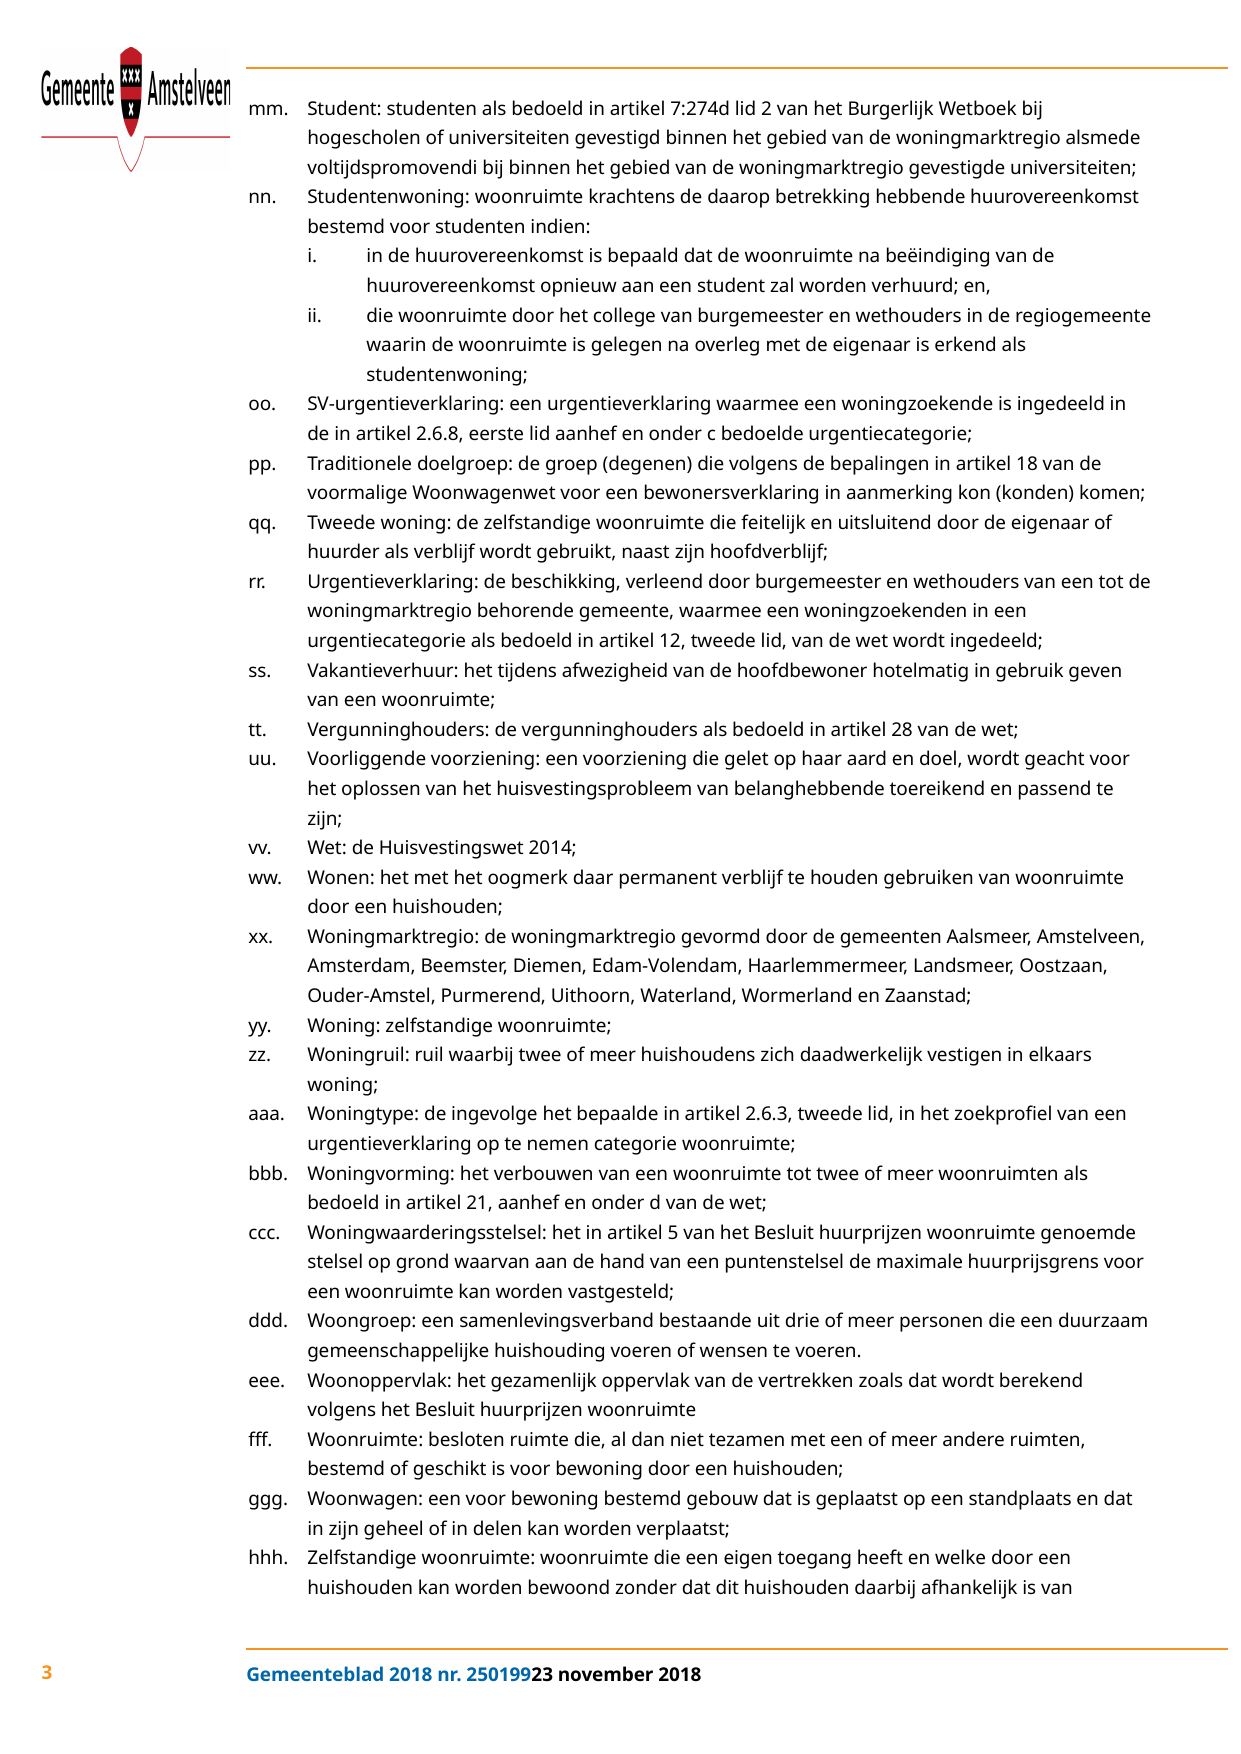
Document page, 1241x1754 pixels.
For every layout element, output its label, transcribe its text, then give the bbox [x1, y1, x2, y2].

list Student: studenten als bedoeld in artikel 7:274d lid 2 van het Burgerlijk Wetboek bij hogescholen of universiteiten gevestigd binnen het gebied van de woningmarktregio alsmede voltijdspromovendi bij binnen het gebied van de woningmarktregio gevestigde universiteiten; [248, 95, 1152, 180]
list Woningruil: ruil waarbij twee of meer huishoudens zich daadwerkelijk vestigen in elkaars woning; [248, 1041, 1152, 1097]
list die woonruimte door het college van burgemeester en wethouders in de regiogemeente waarin de woonruimte is gelegen na overleg met de eigenaar is erkend als studentenwoning; [307, 302, 1152, 387]
list Woonruimte: besloten ruimte die, al dan niet tezamen met een of meer andere ruimten, bestemd of geschikt is voor bewoning door een huishouden; [248, 1426, 1152, 1481]
list Vakantieverhuur: het tijdens afwezigheid van de hoofdbewoner hotelmatig in gebruik geven van een woonruimte; [248, 657, 1152, 712]
list Voorliggende voorziening: een voorziening die gelet op haar aard en doel, wordt geacht voor het oplossen van het huisvestingsprobleem van belanghebbende toereikend en passend te zijn; [248, 746, 1152, 831]
list Woningwaarderingsstelsel: het in artikel 5 van het Besluit huurprijzen woonruimte genoemde stelsel op grond waarvan aan de hand van een puntenstelsel de maximale huurprijsgrens voor een woonruimte kan worden vastgesteld; [248, 1219, 1152, 1304]
picture [41, 47, 231, 172]
list Wonen: het met het oogmerk daar permanent verblijf te houden gebruiken van woonruimte door een huishouden; [248, 864, 1152, 919]
list Studentenwoning: woonruimte krachtens de daarop betrekking hebbende huurovereenkomst bestemd voor studenten indien: [248, 183, 1152, 239]
list Woningmarktregio: de woningmarktregio gevormd door de gemeenten Aalsmeer, Amstelveen, Amsterdam, Beemster, Diemen, Edam-Volendam, Haarlemmermeer, Landsmeer, Oostzaan, Ouder-Amstel, Purmerend, Uithoorn, Waterland, Wormerland en Zaanstad; [248, 923, 1152, 1008]
list Woonoppervlak: het gezamenlijk oppervlak van de vertrekken zoals dat wordt berekend volgens het Besluit huurprijzen woonruimte [248, 1367, 1152, 1422]
list Tweede woning: de zelfstandige woonruimte die feitelijk en uitsluitend door de eigenaar of huurder als verblijf wordt gebruikt, naast zijn hoofdverblijf; [248, 509, 1152, 564]
list SV-urgentieverklaring: een urgentieverklaring waarmee een woningzoekende is ingedeeld in de in artikel 2.6.8, eerste lid aanhef en onder c bedoelde urgentiecategorie; [248, 391, 1152, 446]
list Woningtype: de ingevolge het bepaalde in artikel 2.6.3, tweede lid, in het zoekprofiel van een urgentieverklaring op te nemen categorie woonruimte; [248, 1101, 1152, 1156]
list Zelfstandige woonruimte: woonruimte die een eigen toegang heeft en welke door een huishouden kan worden bewoond zonder dat dit huishouden daarbij afhankelijk is van [248, 1544, 1152, 1600]
list Urgentieverklaring: de beschikking, verleend door burgemeester en wethouders van een tot de woningmarktregio behorende gemeente, waarmee een woningzoekenden in een urgentiecategorie als bedoeld in artikel 12, tweede lid, van de wet wordt ingedeeld; [248, 568, 1152, 653]
list Woongroep: een samenlevingsverband bestaande uit drie of meer personen die een duurzaam gemeenschappelijke huishouding voeren of wensen te voeren. [248, 1308, 1152, 1363]
list in de huurovereenkomst is bepaald dat de woonruimte na beëindiging van de huurovereenkomst opnieuw aan een student zal worden verhuurd; en, [307, 243, 1152, 298]
list Woonwagen: een voor bewoning bestemd gebouw dat is geplaatst op een standplaats en dat in zijn geheel of in delen kan worden verplaatst; [248, 1485, 1152, 1541]
list Woning: zelfstandige woonruimte; [248, 1012, 1152, 1038]
list Wet: de Huisvestingswet 2014; [248, 834, 1152, 860]
list Woningvorming: het verbouwen van een woonruimte tot twee of meer woonruimten als bedoeld in artikel 21, aanhef en onder d van de wet; [248, 1160, 1152, 1215]
list Traditionele doelgroep: de groep (degenen) die volgens de bepalingen in artikel 18 van de voormalige Woonwagenwet voor een bewonersverklaring in aanmerking kon (konden) komen; [248, 450, 1152, 505]
list Vergunninghouders: de vergunninghouders als bedoeld in artikel 28 van de wet; [248, 716, 1152, 742]
